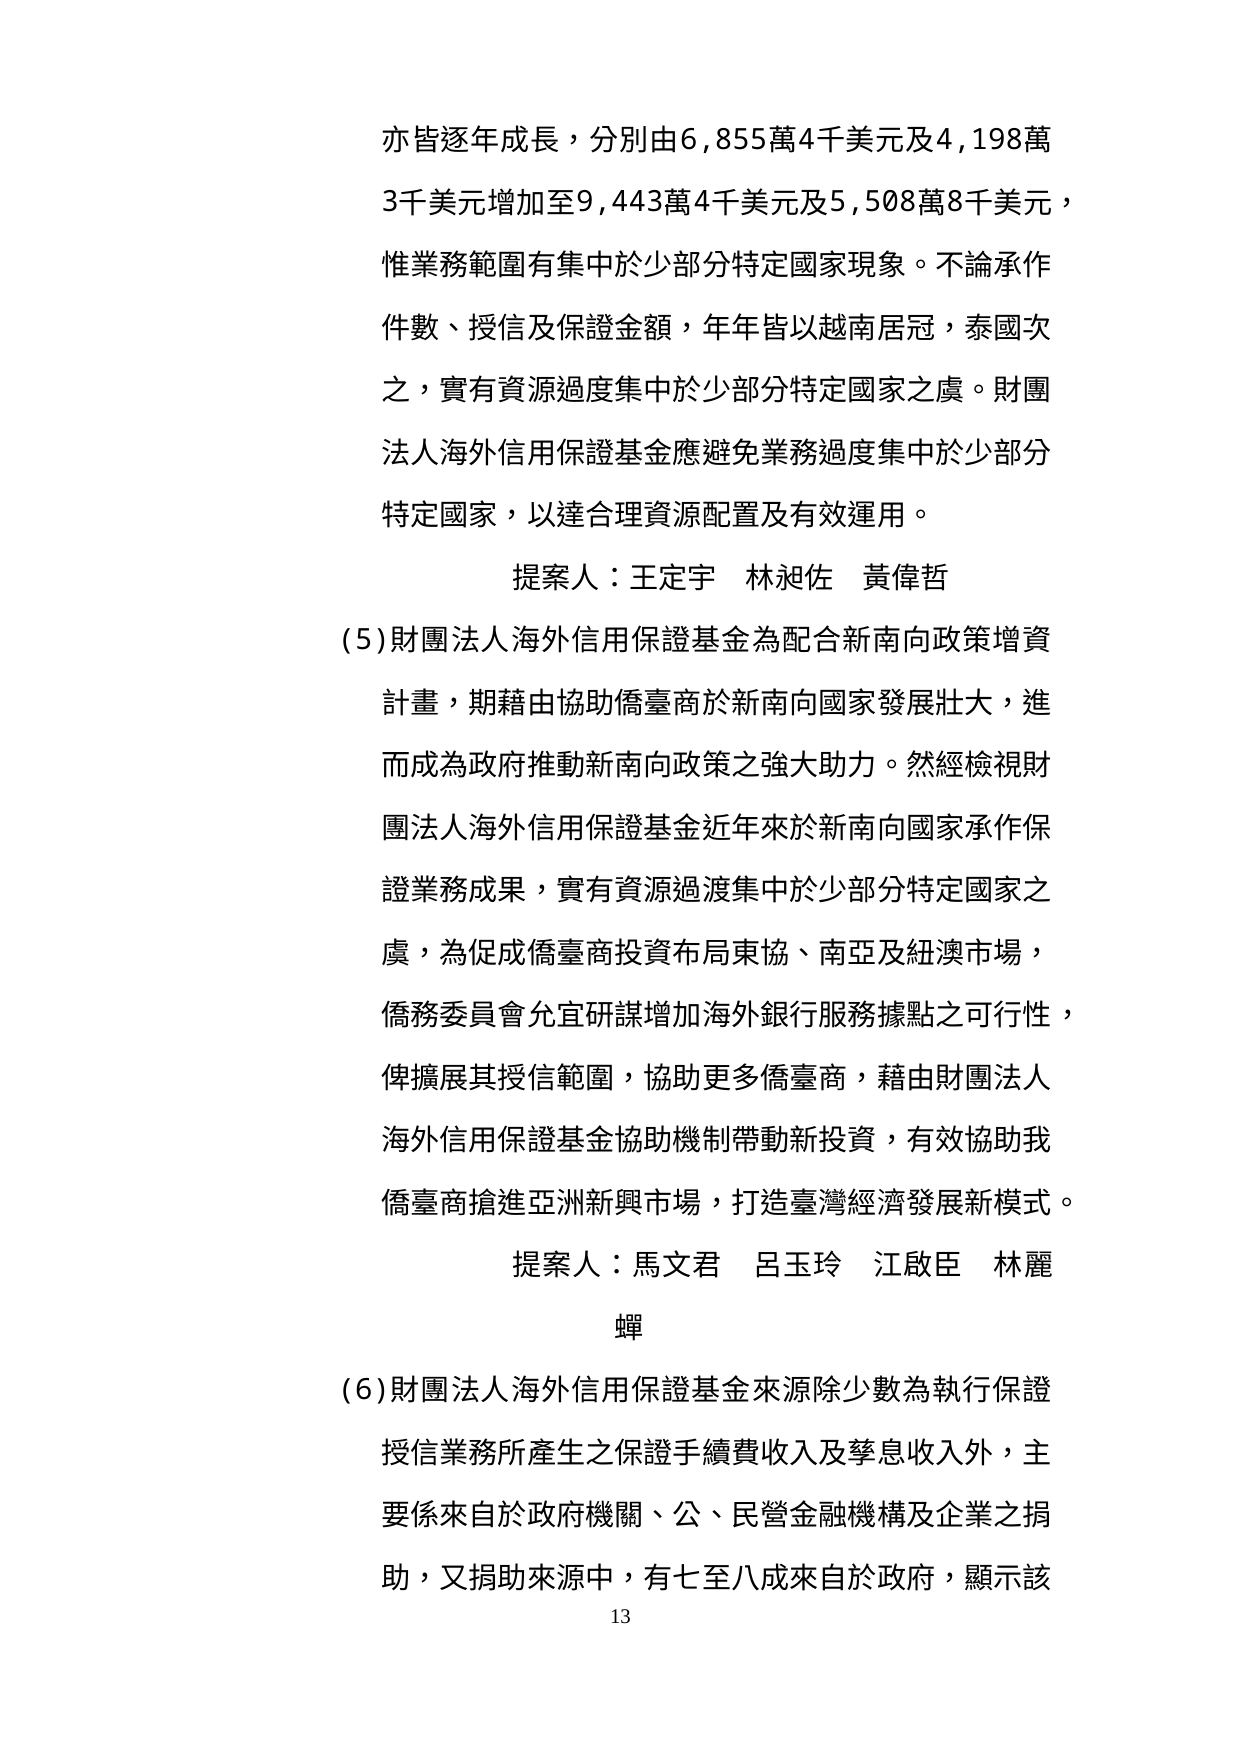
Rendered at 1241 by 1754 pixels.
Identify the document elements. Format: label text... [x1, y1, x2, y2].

text (5)財團法人海外信用保證基金為配合新南向政策增資計畫，期藉由協助僑臺商於新南向國家發展壯大，進而成為政府推動新南向政策之強大助力。然經檢視財團法人海外信用保證基金近年來於新南向國家承作保證業務成果，實有資源過渡集中於少部分特定國家之虞，為促成僑臺商投資布局東協、南亞及紐澳市場，僑務委員會允宜研謀增加海外銀行服務據點之可行性，俾擴展其授信範圍，協助更多僑臺商，藉由財團法人海外信用保證基金協助機制帶動新投資，有效協助我僑臺商搶進亞洲新興市場，打造臺灣經濟發展新模式。 [337, 596, 1053, 1221]
text (4)經檢視財團法人海外信用保證基金近年來於新南向國家保證業務承作情形，2014至2016年度承作保證業務件數雖由134件增加至184件，授信、保證金額亦皆逐年成長，分別由6,855萬4千美元及4,198萬3千美元增加至9,443萬4千美元及5,508萬8千美元，惟業務範圍有集中於少部分特定國家現象。不論承作件數、授信及保證金額，年年皆以越南居冠，泰國次之，實有資源過度集中於少部分特定國家之虞。財團法人海外信用保證基金應避免業務過度集中於少部分特定國家，以達合理資源配置及有效運用。 [337, 96, 1053, 534]
text 提案人：馬文君 呂玉玲 江啟臣 林麗蟬 [512, 1221, 1053, 1346]
text (6)財團法人海外信用保證基金來源除少數為執行保證授信業務所產生之保證手續費收入及孳息收入外，主要係來自於政府機關、公、民營金融機構及企業之捐助，又捐助來源中，有七至八成來自於政府，顯示該 [337, 1346, 1053, 1596]
text 提案人：王定宇 林昶佐 黃偉哲 [512, 534, 1053, 596]
